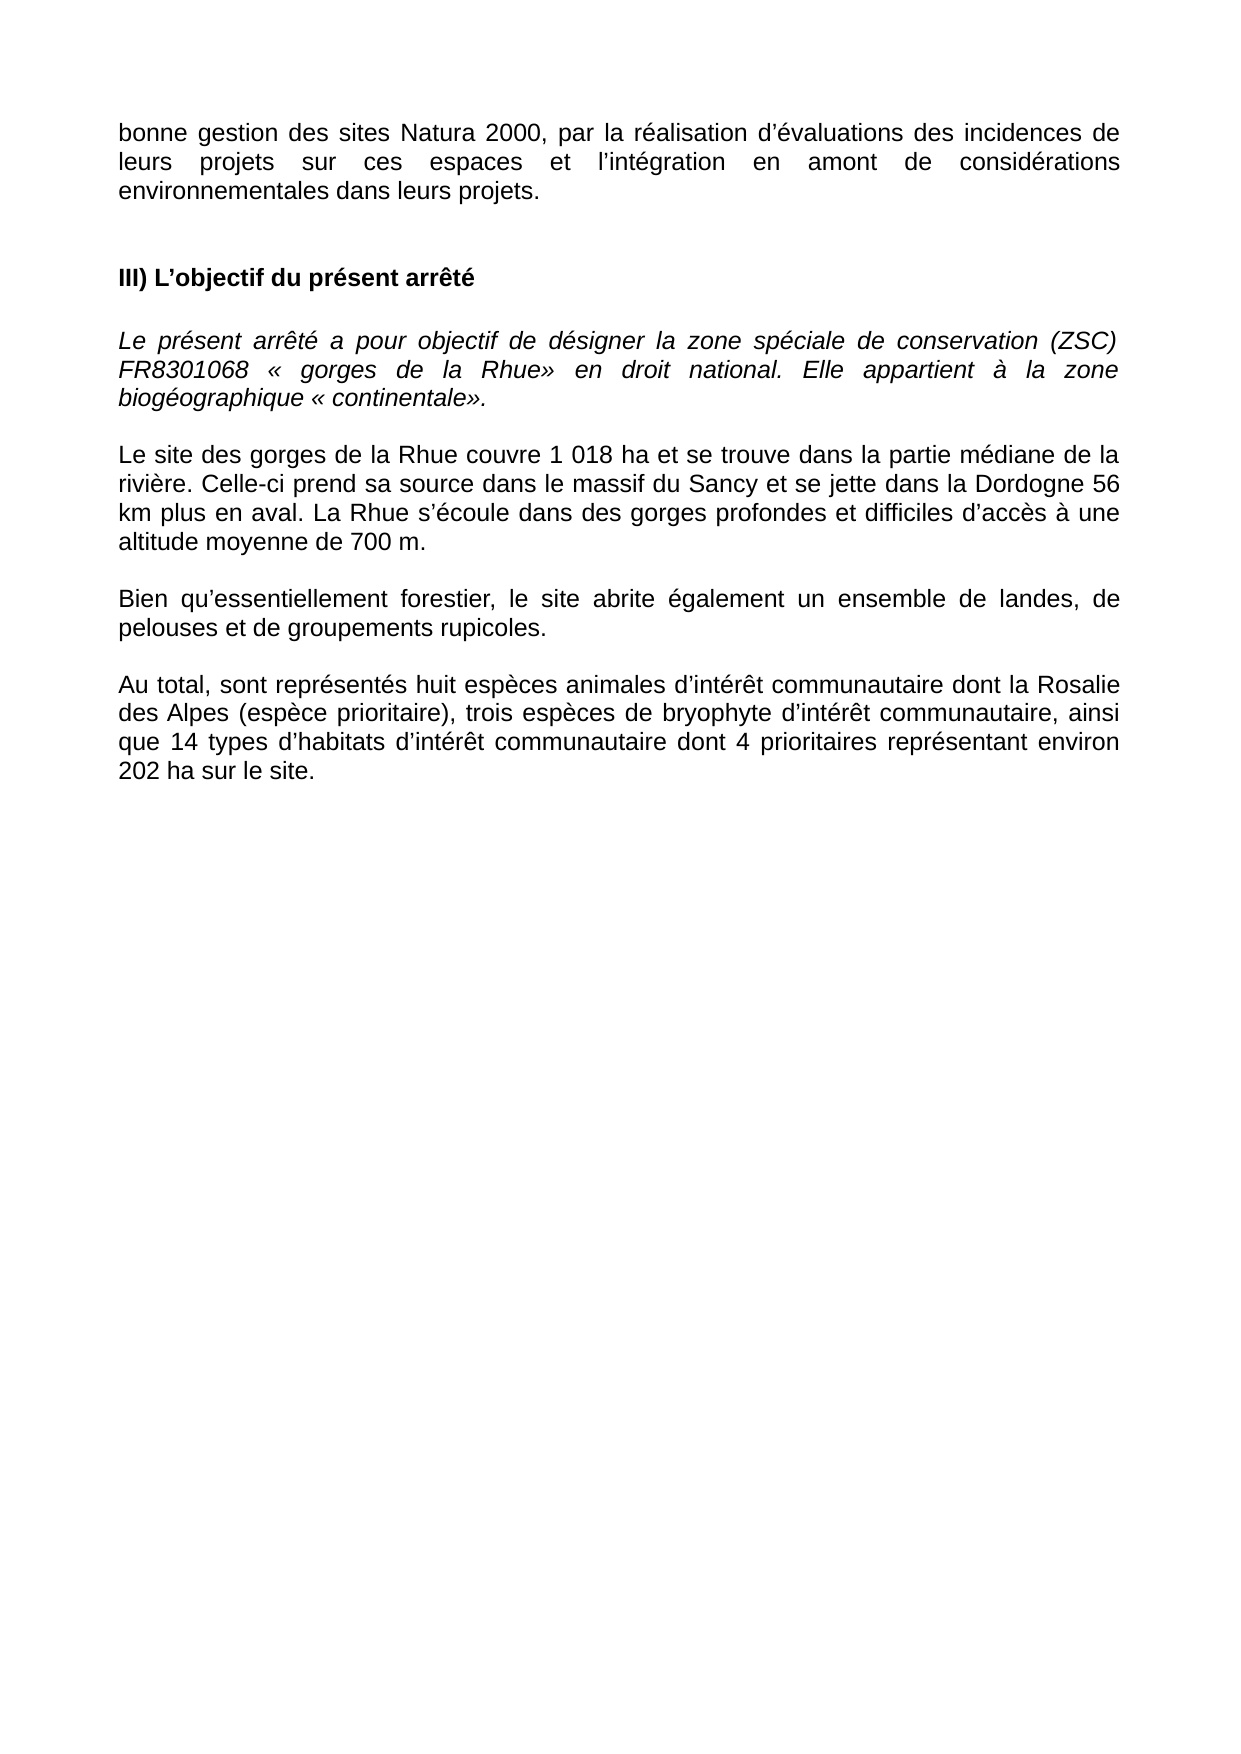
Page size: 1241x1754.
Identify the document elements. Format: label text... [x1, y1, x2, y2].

text Au total, sont représentés huit espèces animales d’intérêt communautaire dont la Rosalie des Alpes (espèce prioritaire), trois espèces de bryophyte d’intérêt communautaire, ainsi que 14 types d’habitats d’intérêt communautaire dont 4 prioritaires représentant environ 202 ha sur le site. [118, 670, 1122, 785]
text bonne gestion des sites Natura 2000, par la réalisation d’évaluations des incidences de leurs projets sur ces espaces et l’intégration en amont de considérations environnementales dans leurs projets. [118, 118, 1122, 204]
text Bien qu’essentiellement forestier, le site abrite également un ensemble de landes, de pelouses et de groupements rupicoles. [118, 584, 1122, 641]
text Le site des gorges de la Rhue couvre 1 018 ha et se trouve dans la partie médiane de la rivière. Celle-ci prend sa source dans le massif du Sancy et se jette dans la Dordogne 56 km plus en aval. La Rhue s’écoule dans des gorges profondes et difficiles d’accès à une altitude moyenne de 700 m. [118, 441, 1122, 556]
text III) L’objectif du présent arrêté [118, 263, 1122, 291]
text Le présent arrêté a pour objectif de désigner la zone spéciale de conservation (ZSC) FR8301068 « gorges de la Rhue» en droit national. Elle appartient à la zone biogéographique « continentale». [118, 326, 1122, 412]
